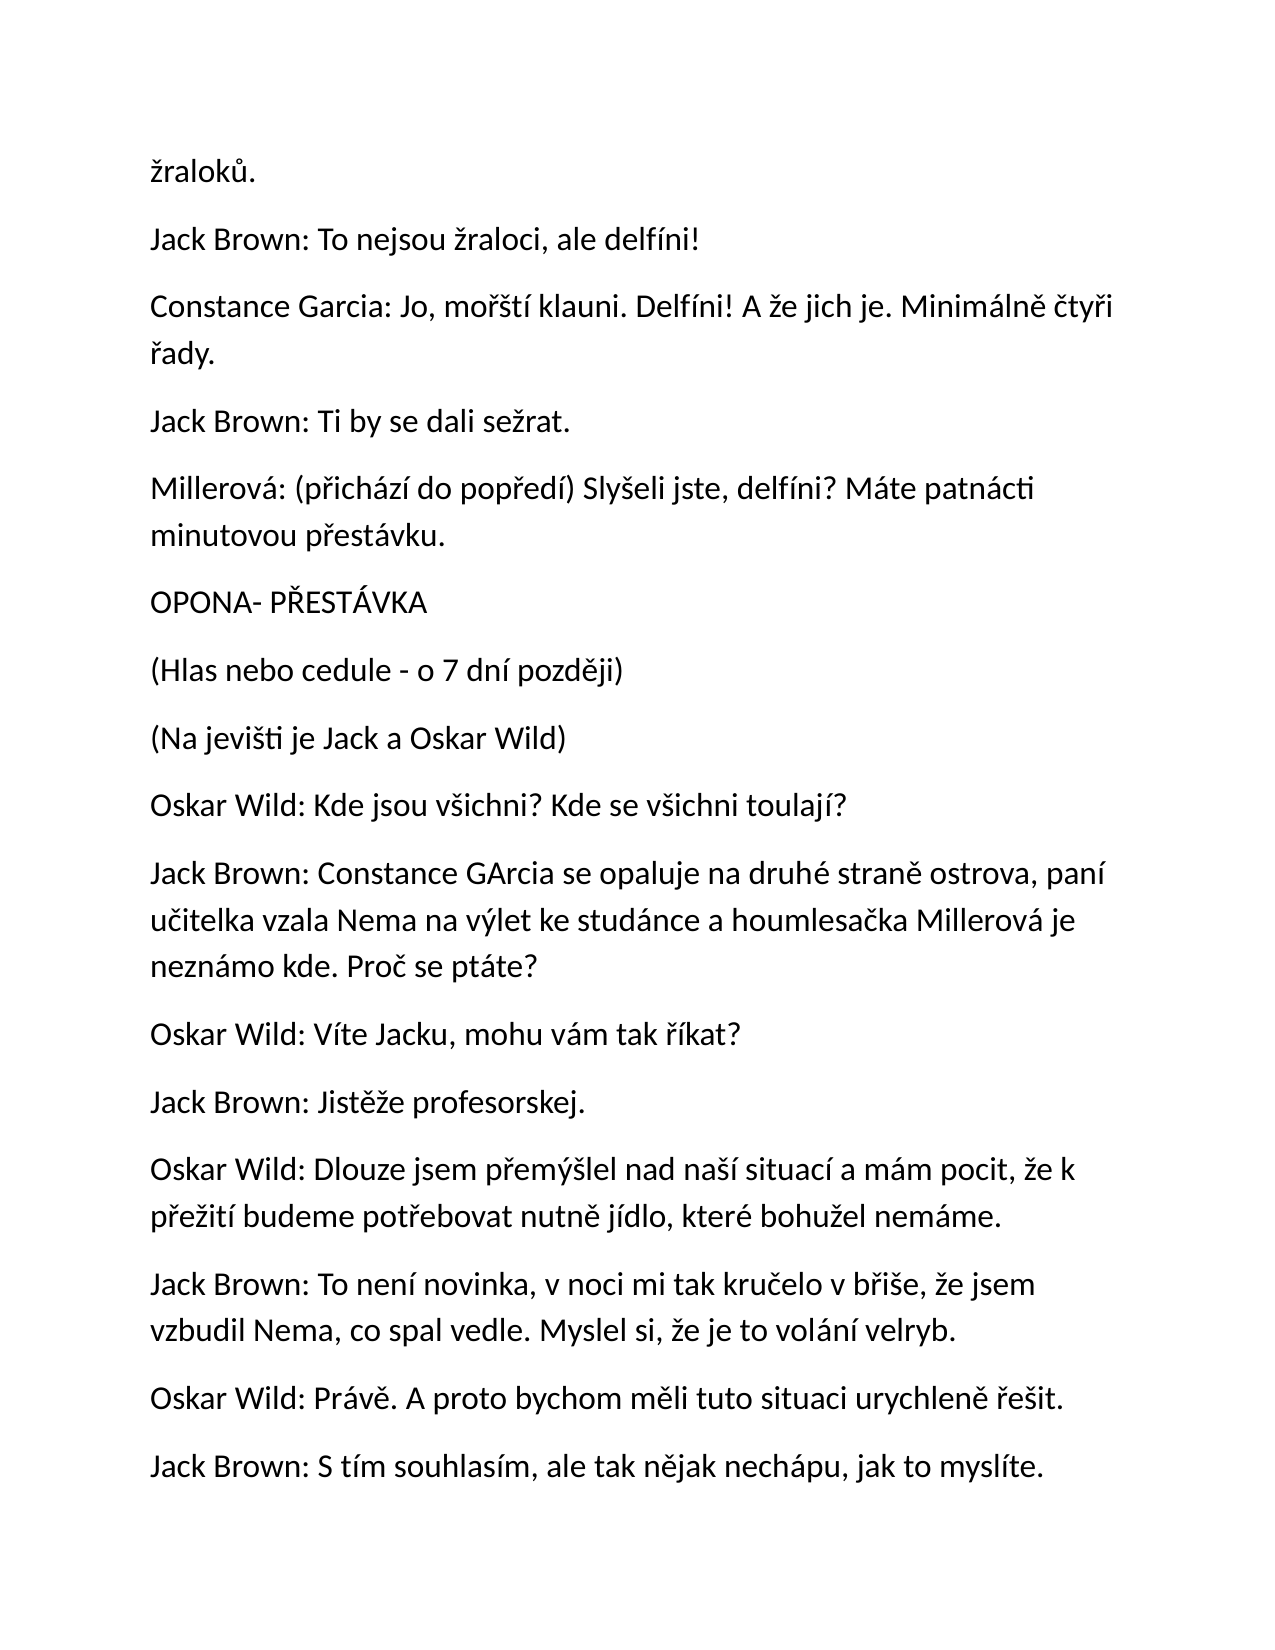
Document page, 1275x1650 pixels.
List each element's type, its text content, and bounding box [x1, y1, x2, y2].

text Oskar Wild: Právě. A proto bychom měli tuto situaci urychleně řešit. [150, 1377, 1125, 1418]
text Jack Brown: To není novinka, v noci mi tak kručelo v břiše, že jsem vzbudil Nema, co spal vedle. Myslel si, že je to volání velryb. [150, 1263, 1125, 1350]
text (Hlas nebo cedule - o 7 dní později) [150, 649, 1125, 690]
text žraloků. [150, 150, 1125, 191]
text Constance Garcia: Jo, mořští klauni. Delfíni! A že jich je. Minimálně čtyři řady. [150, 285, 1125, 373]
text (Na jevišti je Jack a Oskar Wild) [150, 717, 1125, 757]
text Jack Brown: Constance GArcia se opaluje na druhé straně ostrova, paní učitelka vzala Nema na výlet ke studánce a houmlesačka Millerová je neznámo kde. Proč se ptáte? [150, 852, 1125, 986]
text Jack Brown: To nejsou žraloci, ale delfíni! [150, 218, 1125, 258]
text Jack Brown: S tím souhlasím, ale tak nějak nechápu, jak to myslíte. [150, 1445, 1125, 1485]
text Oskar Wild: Dlouze jsem přemýšlel nad naší situací a mám pocit, že k přežití budeme potřebovat nutně jídlo, které bohužel nemáme. [150, 1148, 1125, 1236]
text Millerová: (přichází do popředí) Slyšeli jste, delfíni? Máte patnácti minutovou přestávku. [150, 467, 1125, 555]
text Oskar Wild: Víte Jacku, mohu vám tak říkat? [150, 1013, 1125, 1054]
text Oskar Wild: Kde jsou všichni? Kde se všichni toulají? [150, 784, 1125, 825]
text Jack Brown: Ti by se dali sežrat. [150, 399, 1125, 440]
text Jack Brown: Jistěže profesorskej. [150, 1081, 1125, 1121]
text OPONA- PŘESTÁVKA [150, 582, 1125, 622]
